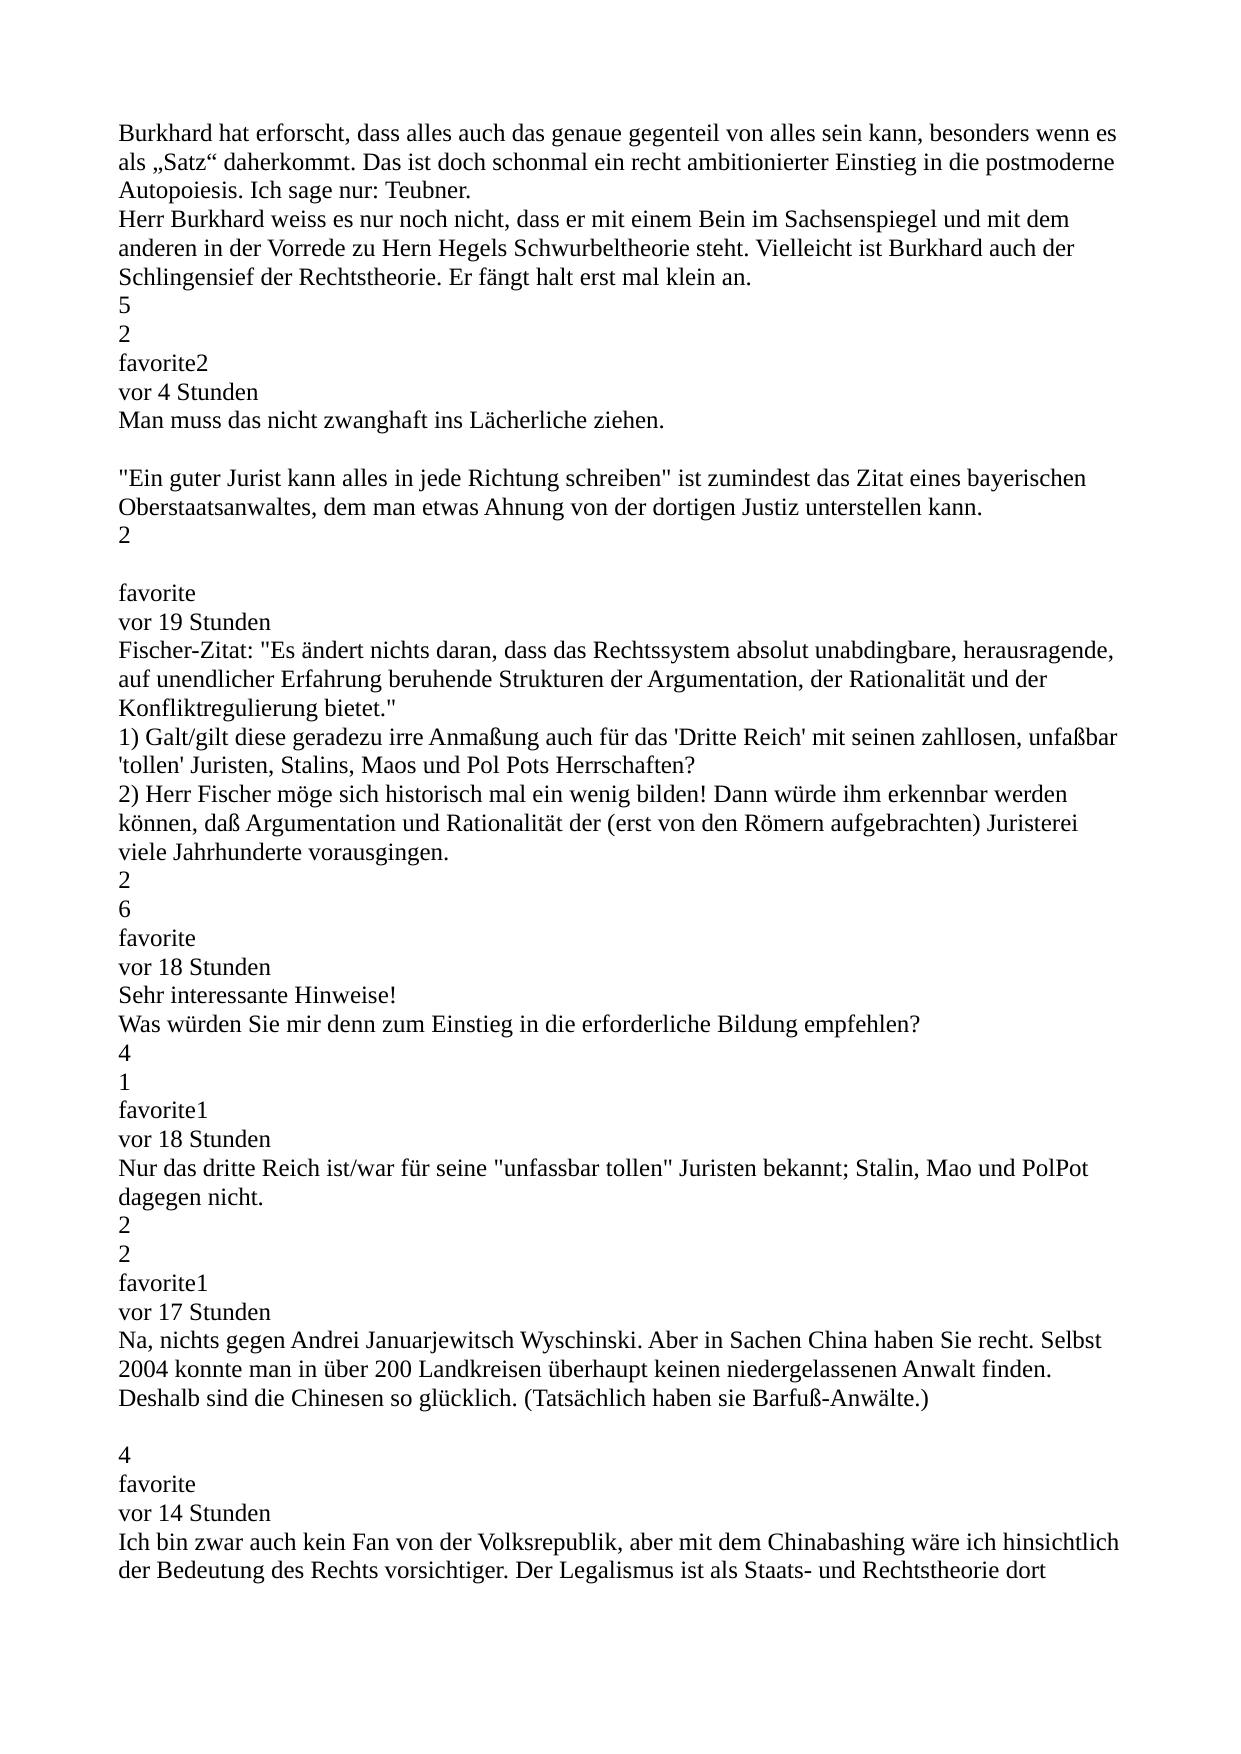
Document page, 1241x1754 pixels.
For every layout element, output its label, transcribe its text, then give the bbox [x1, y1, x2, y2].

text 1) Galt/gilt diese geradezu irre Anmaßung auch für das 'Dritte Reich' mit seinen zahllosen, unfaßbar 'tollen' Juristen, Stalins, Maos und Pol Pots Herrschaften? [118, 722, 1122, 779]
text Burkhard hat erforscht, dass alles auch das genaue gegenteil von alles sein kann, besonders wenn es als „Satz“ daherkommt. Das ist doch schonmal ein recht ambitionierter Einstieg in die postmoderne Autopoiesis. Ich sage nur: Teubner. [118, 118, 1122, 204]
text 4 [118, 1441, 1122, 1469]
text 4 [118, 1038, 1122, 1067]
text favorite1 [118, 1268, 1122, 1297]
text vor 4 Stunden [118, 377, 1122, 406]
text favorite [118, 578, 1122, 607]
text vor 14 Stunden [118, 1498, 1122, 1527]
text vor 18 Stunden [118, 952, 1122, 981]
text Na, nichts gegen Andrei Januarjewitsch Wyschinski. Aber in Sachen China haben Sie recht. Selbst 2004 konnte man in über 200 Landkreisen überhaupt keinen niedergelassenen Anwalt finden. Deshalb sind die Chinesen so glücklich. (Tatsächlich haben sie Barfuß-Anwälte.) [118, 1326, 1122, 1412]
text Sehr interessante Hinweise! [118, 981, 1122, 1009]
text vor 17 Stunden [118, 1297, 1122, 1326]
text "Ein guter Jurist kann alles in jede Richtung schreiben" ist zumindest das Zitat eines bayerischen Oberstaatsanwaltes, dem man etwas Ahnung von der dortigen Justiz unterstellen kann. [118, 463, 1122, 521]
text vor 19 Stunden [118, 607, 1122, 636]
text Fischer-Zitat: "Es ändert nichts daran, dass das Rechtssystem absolut unabdingbare, herausragende, auf unendlicher Erfahrung beruhende Strukturen der Argumentation, der Rationalität und der Konfliktregulierung bietet." [118, 636, 1122, 722]
text favorite1 [118, 1096, 1122, 1124]
text 2 [118, 319, 1122, 348]
text Was würden Sie mir denn zum Einstieg in die erforderliche Bildung empfehlen? [118, 1009, 1122, 1038]
text 2 [118, 521, 1122, 549]
text 2 [118, 1239, 1122, 1268]
text vor 18 Stunden [118, 1124, 1122, 1153]
text Herr Burkhard weiss es nur noch nicht, dass er mit einem Bein im Sachsenspiegel und mit dem anderen in der Vorrede zu Hern Hegels Schwurbeltheorie steht. Vielleicht ist Burkhard auch der Schlingensief der Rechtstheorie. Er fängt halt erst mal klein an. [118, 204, 1122, 291]
text favorite2 [118, 348, 1122, 377]
text 2 [118, 1211, 1122, 1239]
text Nur das dritte Reich ist/war für seine "unfassbar tollen" Juristen bekannt; Stalin, Mao und PolPot dagegen nicht. [118, 1153, 1122, 1211]
text 6 [118, 894, 1122, 923]
text Man muss das nicht zwanghaft ins Lächerliche ziehen. [118, 406, 1122, 434]
text 5 [118, 291, 1122, 319]
text 1 [118, 1067, 1122, 1096]
text favorite [118, 1469, 1122, 1498]
text 2 [118, 866, 1122, 894]
text favorite [118, 923, 1122, 952]
text Ich bin zwar auch kein Fan von der Volksrepublik, aber mit dem Chinabashing wäre ich hinsichtlich der Bedeutung des Rechts vorsichtiger. Der Legalismus ist als Staats- und Rechtstheorie dort [118, 1527, 1122, 1584]
text 2) Herr Fischer möge sich historisch mal ein wenig bilden! Dann würde ihm erkennbar werden können, daß Argumentation und Rationalität der (erst von den Römern aufgebrachten) Juristerei viele Jahrhunderte vorausgingen. [118, 779, 1122, 866]
